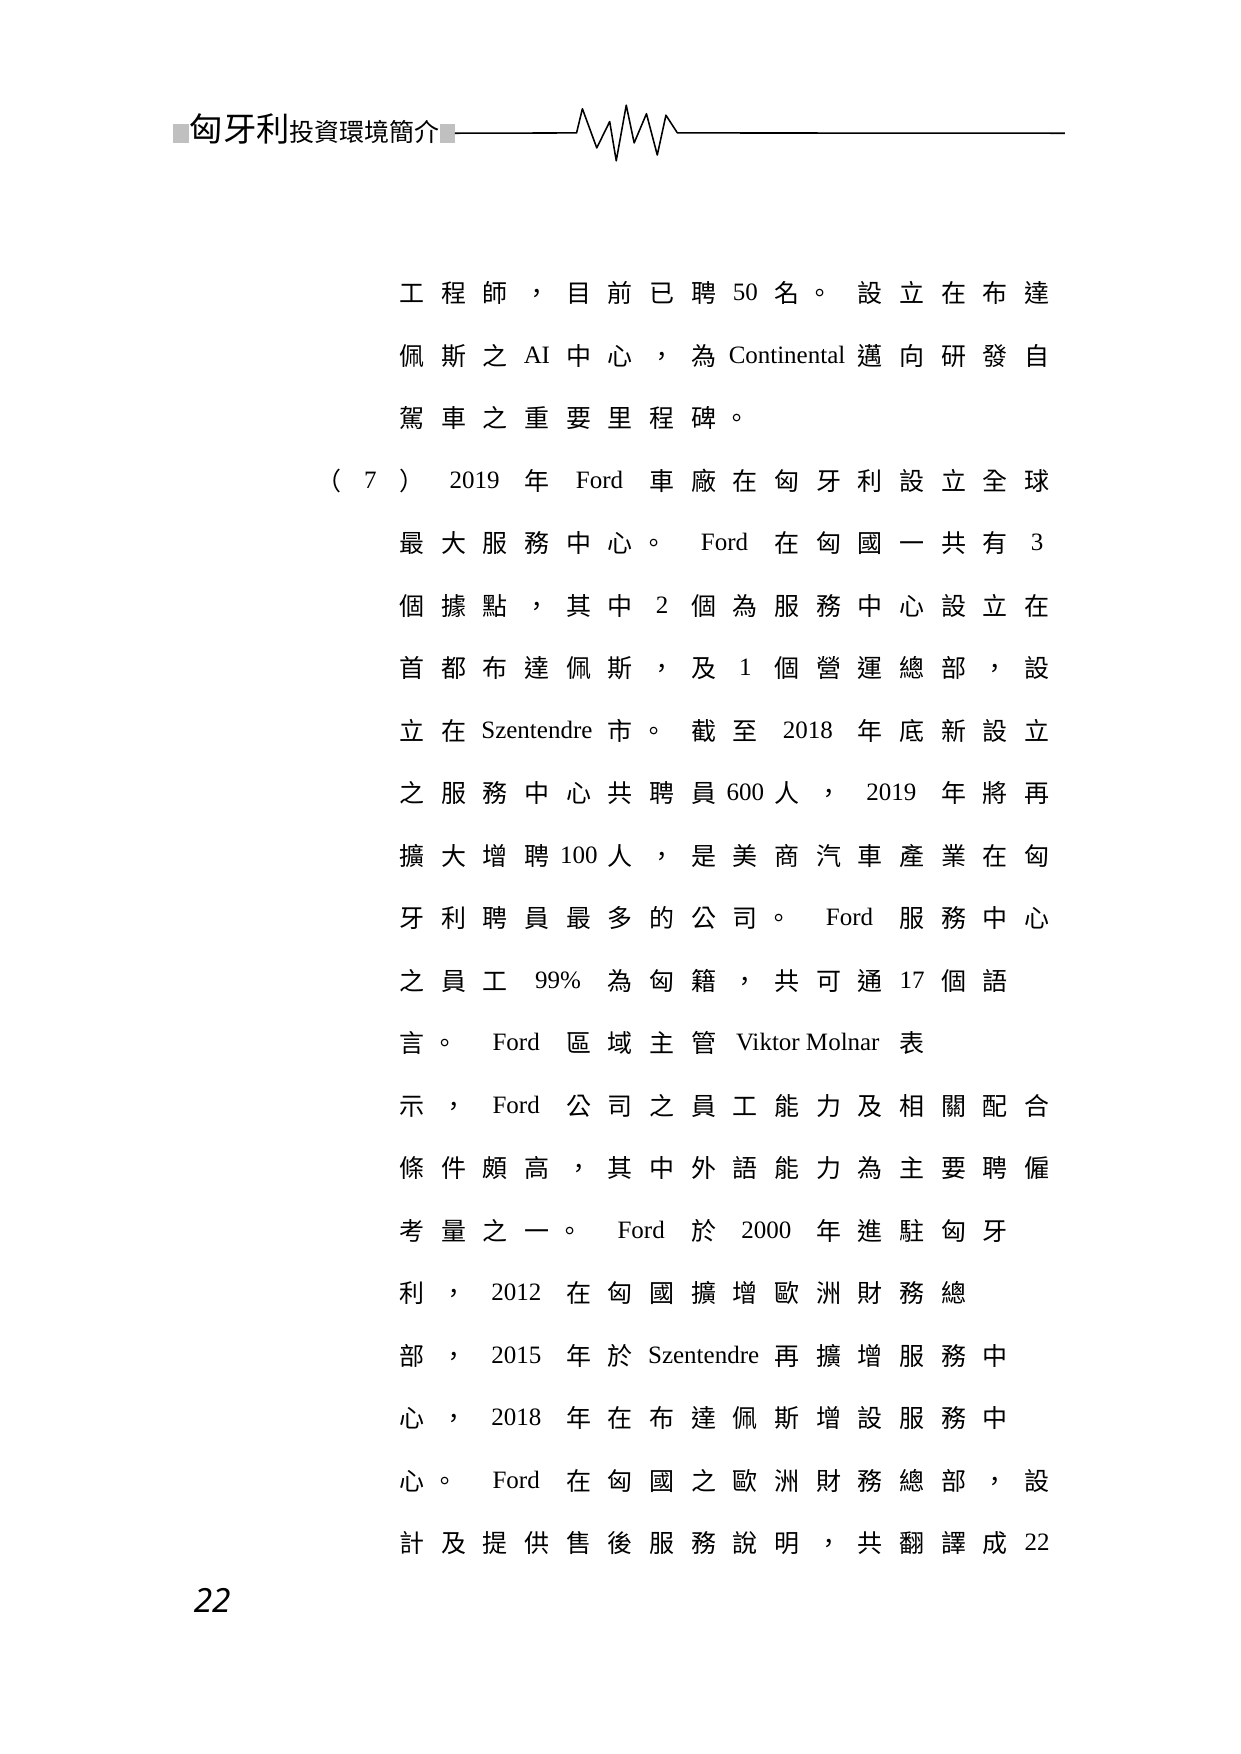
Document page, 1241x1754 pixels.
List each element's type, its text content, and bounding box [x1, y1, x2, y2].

text 工程師，目前已聘50名。設立在布達佩斯之AI中心，為Continental邁向研發自駕車之重要里程碑。 [306, 250, 1058, 438]
text （7）2019年Ford車廠在匈牙利設立全球最大服務中心。Ford在匈國一共有3個據點，其中2個為服務中心設立在首都布達佩斯，及1個營運總部，設立在Szentendre市。截至2018年底新設立之服務中心共聘員600人，2019年將再擴大增聘100人，是美商汽車產業在匈牙利聘員最多的公司。Ford服務中心之員工99%為匈籍，共可通17個語言。Ford區域主管Viktor Molnar表示，Ford公司之員工能力及相關配合條件頗高，其中外語能力為主要聘僱考量之一。Ford於2000年進駐匈牙利，2012在匈國擴增歐洲財務總部，2015年於Szentendre再擴增服務中心，2018年在布達佩斯增設服務中心。Ford在匈國之歐洲財務總部，設計及提供售後服務說明，共翻譯成22 [306, 438, 1058, 1563]
